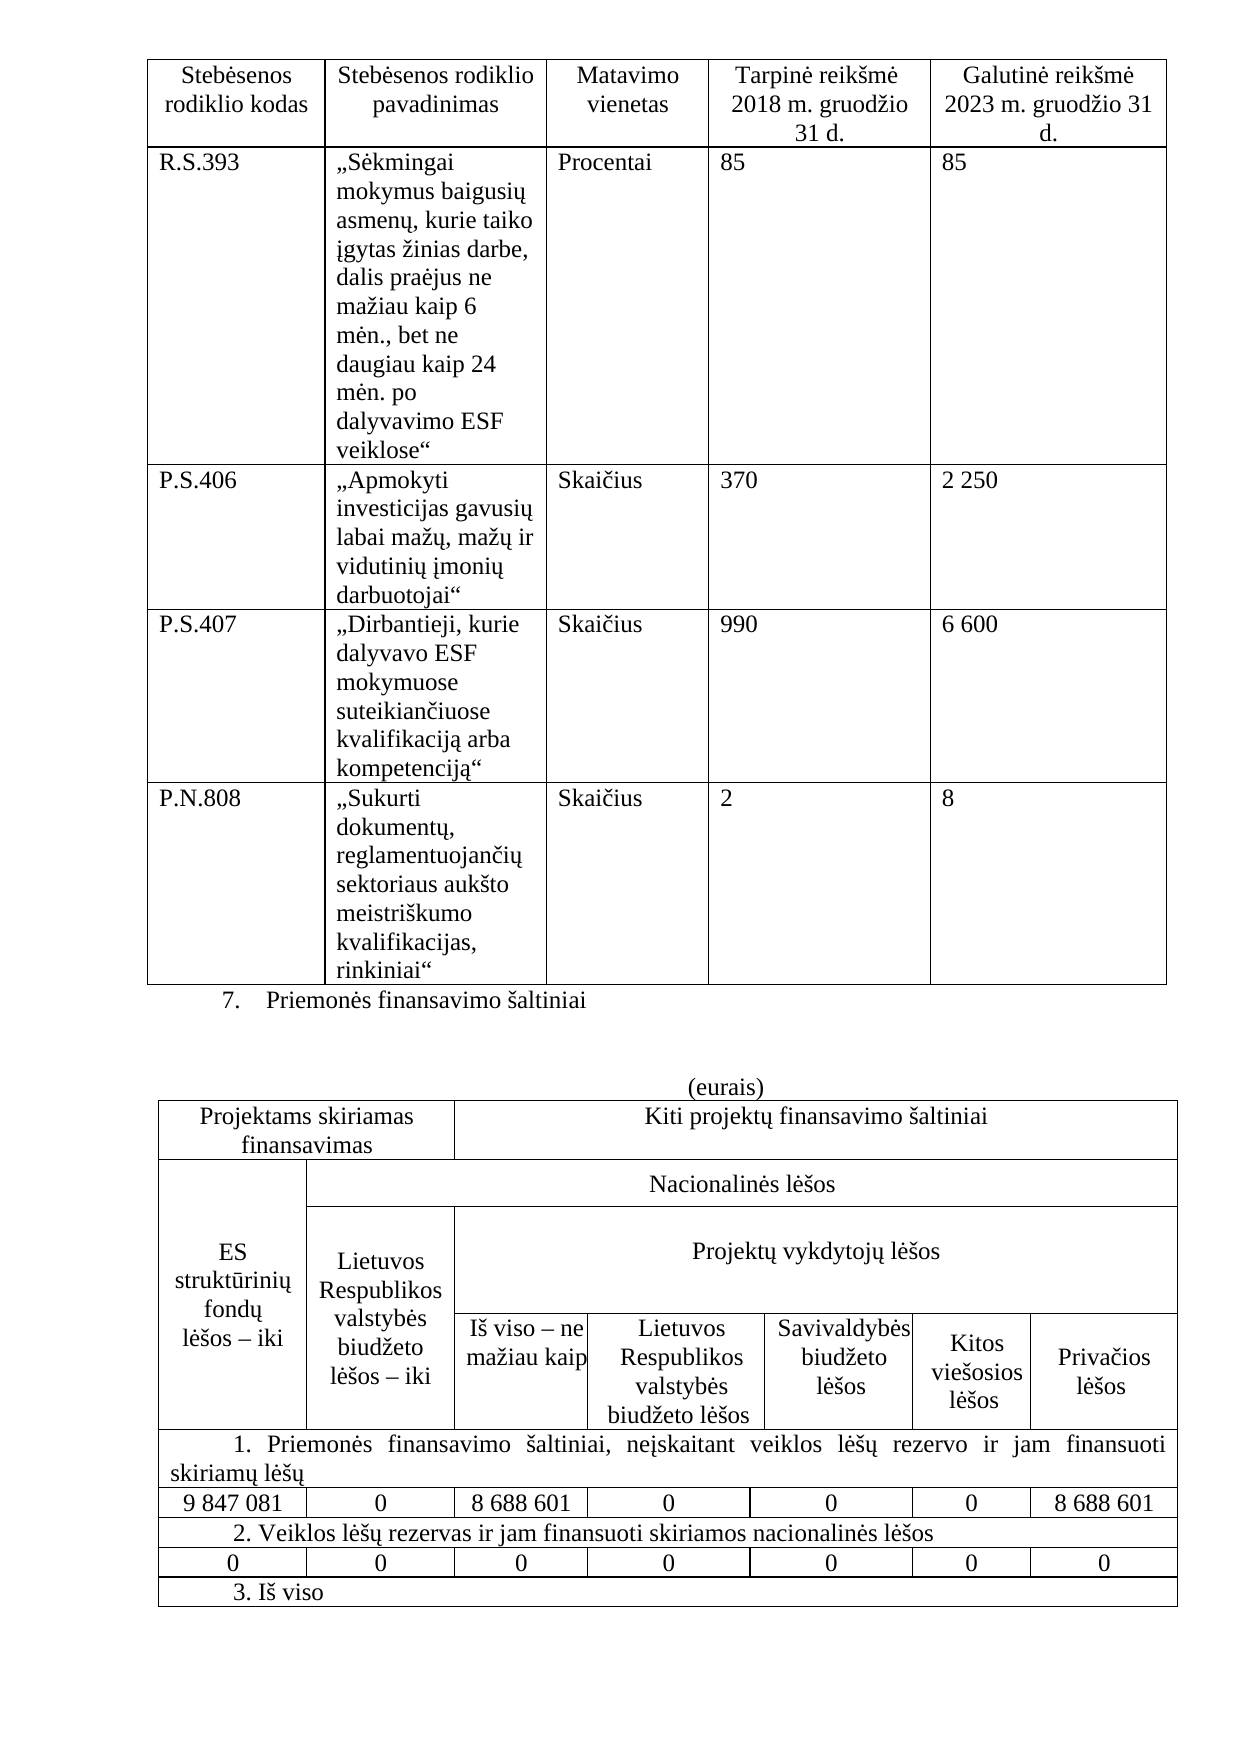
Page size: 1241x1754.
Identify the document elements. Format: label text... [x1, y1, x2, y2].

table_cell Procentai [547, 148, 708, 464]
table_cell Privačios lėšos [1031, 1314, 1177, 1428]
table_cell 0 [913, 1488, 1030, 1517]
table_cell Lietuvos Respublikos valstybės biudžeto lėšos – iki [307, 1207, 454, 1428]
table_cell „Sėkmingai mokymus baigusių asmenų, kurie taiko įgytas žinias darbe, dalis praėjus ne mažiau kaip 6 mėn., bet ne daugiau kaip 24 mėn. po dalyvavimo ESF veiklose“ [326, 148, 546, 464]
table_cell 0 [1031, 1548, 1177, 1576]
table_cell 0 [588, 1488, 749, 1517]
table_cell Lietuvos Respublikos valstybės biudžeto lėšos [588, 1314, 764, 1428]
table_cell Skaičius [547, 610, 708, 782]
table_cell 8 [931, 783, 1166, 984]
table_cell Iš viso – ne mažiau kaip [455, 1314, 587, 1428]
table_cell 0 [307, 1548, 454, 1576]
table_cell „Apmokyti investicijas gavusių labai mažų, mažų ir vidutinių įmonių darbuotojai“ [326, 465, 546, 608]
table_cell 85 [709, 148, 930, 464]
table_cell Savivaldybės biudžeto lėšos [765, 1314, 912, 1428]
table_header Matavimo vienetas [547, 60, 708, 146]
table_cell P.S.407 [148, 610, 324, 782]
table_cell 0 [913, 1548, 1030, 1576]
table_cell 8 688 601 [455, 1488, 587, 1517]
table_cell 85 [931, 148, 1166, 464]
table_cell 2 [709, 783, 930, 984]
table_cell 0 [588, 1548, 749, 1576]
table_header Tarpinė reikšmė 2018 m. gruodžio 31 d. [709, 60, 930, 146]
table_cell Skaičius [547, 465, 708, 608]
table_cell 0 [159, 1548, 306, 1576]
table_cell P.S.406 [148, 465, 324, 608]
table_header Stebėsenos rodiklio pavadinimas [326, 60, 546, 146]
table_cell 2 250 [931, 465, 1166, 608]
table_cell 0 [751, 1488, 912, 1517]
text 7. Priemonės finansavimo šaltiniai [222, 985, 1078, 1014]
table_cell „Dirbantieji, kurie dalyvavo ESF mokymuose suteikiančiuose kvalifikaciją arba kompetenciją“ [326, 610, 546, 782]
table_cell ES struktūrinių fondų lėšos – iki [159, 1160, 306, 1428]
table_cell 8 688 601 [1031, 1488, 1177, 1517]
table_header Stebėsenos rodiklio kodas [148, 60, 324, 146]
table_cell 370 [709, 465, 930, 608]
table_cell 6 600 [931, 610, 1166, 782]
table_cell Skaičius [547, 783, 708, 984]
table_cell 9 847 081 [159, 1488, 306, 1517]
table_cell Kitos viešosios lėšos [913, 1314, 1030, 1428]
table_header Galutinė reikšmė 2023 m. gruodžio 31 d. [931, 60, 1166, 146]
table_cell 1. Priemonės finansavimo šaltiniai, neįskaitant veiklos lėšų rezervo ir jam finansuoti skiriamų lėšų [159, 1430, 1177, 1487]
table_cell Projektų vykdytojų lėšos [455, 1207, 1177, 1312]
table_cell 0 [455, 1548, 587, 1576]
table_cell 0 [751, 1548, 912, 1576]
table_header Kiti projektų finansavimo šaltiniai [455, 1101, 1177, 1159]
table_cell 990 [709, 610, 930, 782]
table_cell R.S.393 [148, 148, 324, 464]
text (eurais) [688, 1043, 800, 1100]
table_cell Nacionalinės lėšos [307, 1160, 1177, 1206]
table_cell „Sukurti dokumentų, reglamentuojančių sektoriaus aukšto meistriškumo kvalifikacijas, rinkiniai“ [326, 783, 546, 984]
table_cell 2. Veiklos lėšų rezervas ir jam finansuoti skiriamos nacionalinės lėšos [159, 1518, 1177, 1547]
table_header Projektams skiriamas finansavimas [159, 1101, 454, 1159]
table_cell P.N.808 [148, 783, 324, 984]
table_cell 0 [307, 1488, 454, 1517]
table_cell 3. Iš viso [159, 1578, 1177, 1606]
